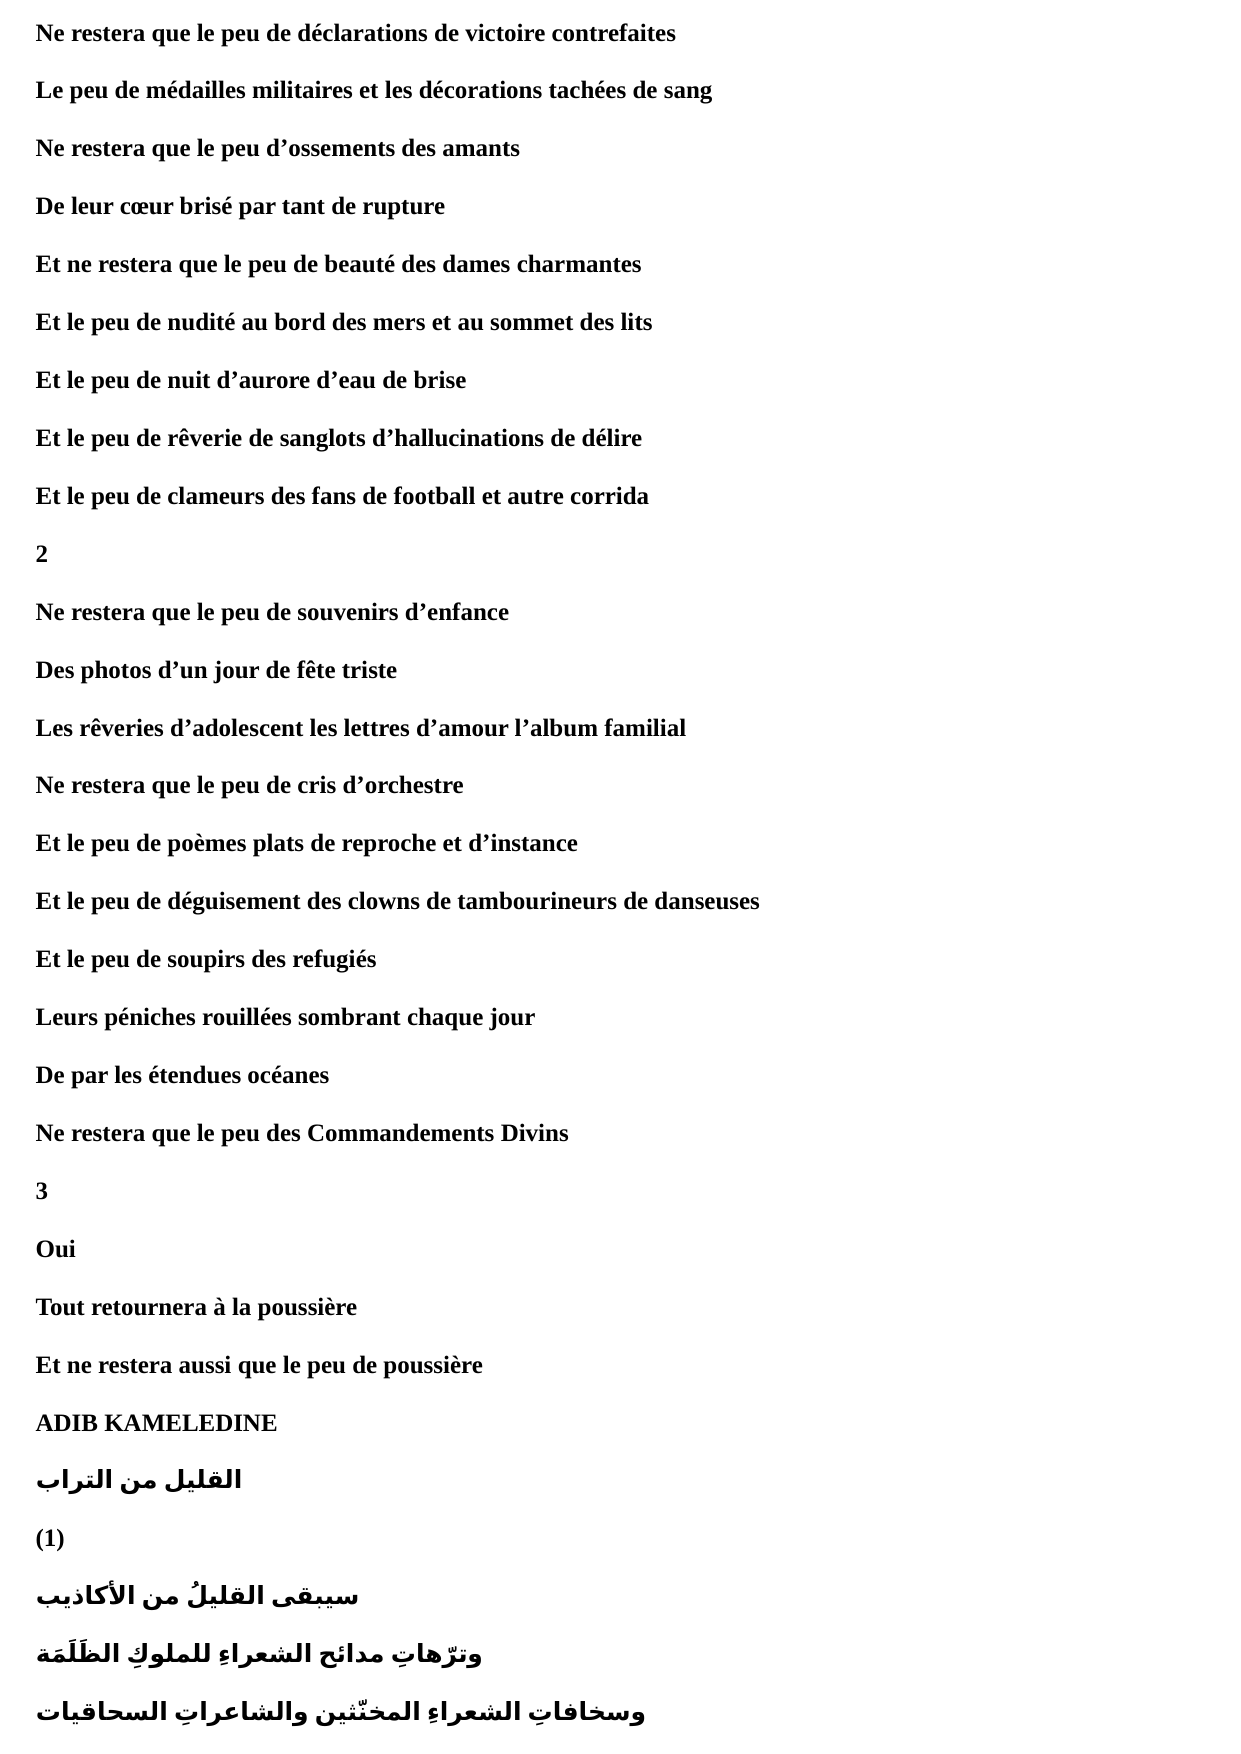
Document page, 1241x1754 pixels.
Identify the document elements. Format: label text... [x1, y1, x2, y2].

text Et ne restera que le peu de beauté des dames charmantes [35, 249, 1211, 278]
text ADIB KAMELEDINE [35, 1408, 1211, 1436]
text Ne restera que le peu de souvenirs d’enfance [35, 597, 1211, 626]
text سيبقى القليلُ من الأكاذيب [35, 1581, 1211, 1610]
text Les rêveries d’adolescent les lettres d’amour l’album familial [35, 713, 1211, 741]
text Et le peu de soupirs des refugiés [35, 944, 1211, 973]
text وترّهاتِ مدائح الشعراءِ للملوكِ الظَلَمَة [35, 1639, 1211, 1668]
text Et le peu de rêverie de sanglots d’hallucinations de délire [35, 423, 1211, 452]
text القليل من التراب [35, 1466, 1211, 1494]
text De par les étendues océanes [35, 1060, 1211, 1089]
text Leurs péniches rouillées sombrant chaque jour [35, 1002, 1211, 1031]
text 3 [35, 1176, 1211, 1205]
text Ne restera que le peu de déclarations de victoire contrefaites [35, 18, 1211, 46]
text Ne restera que le peu des Commandements Divins [35, 1118, 1211, 1147]
text Tout retournera à la poussière [35, 1292, 1211, 1321]
text Le peu de médailles militaires et les décorations tachées de sang [35, 76, 1211, 104]
text Des photos d’un jour de fête triste [35, 655, 1211, 683]
text Ne restera que le peu d’ossements des amants [35, 133, 1211, 162]
text Et le peu de déguisement des clowns de tambourineurs de danseuses [35, 886, 1211, 915]
text Et le peu de nudité au bord des mers et au sommet des lits [35, 307, 1211, 336]
text De leur cœur brisé par tant de rupture [35, 191, 1211, 220]
text Et le peu de clameurs des fans de football et autre corrida [35, 481, 1211, 510]
text Et ne restera aussi que le peu de poussière [35, 1350, 1211, 1378]
text وسخافاتِ الشعراءِ المخنّثين والشاعراتِ السحاقيات [35, 1697, 1211, 1726]
text Ne restera que le peu de cris d’orchestre [35, 771, 1211, 799]
text (1) [35, 1523, 1211, 1552]
text 2 [35, 539, 1211, 568]
text Et le peu de poèmes plats de reproche et d’instance [35, 828, 1211, 857]
text Oui [35, 1234, 1211, 1263]
text Et le peu de nuit d’aurore d’eau de brise [35, 365, 1211, 394]
